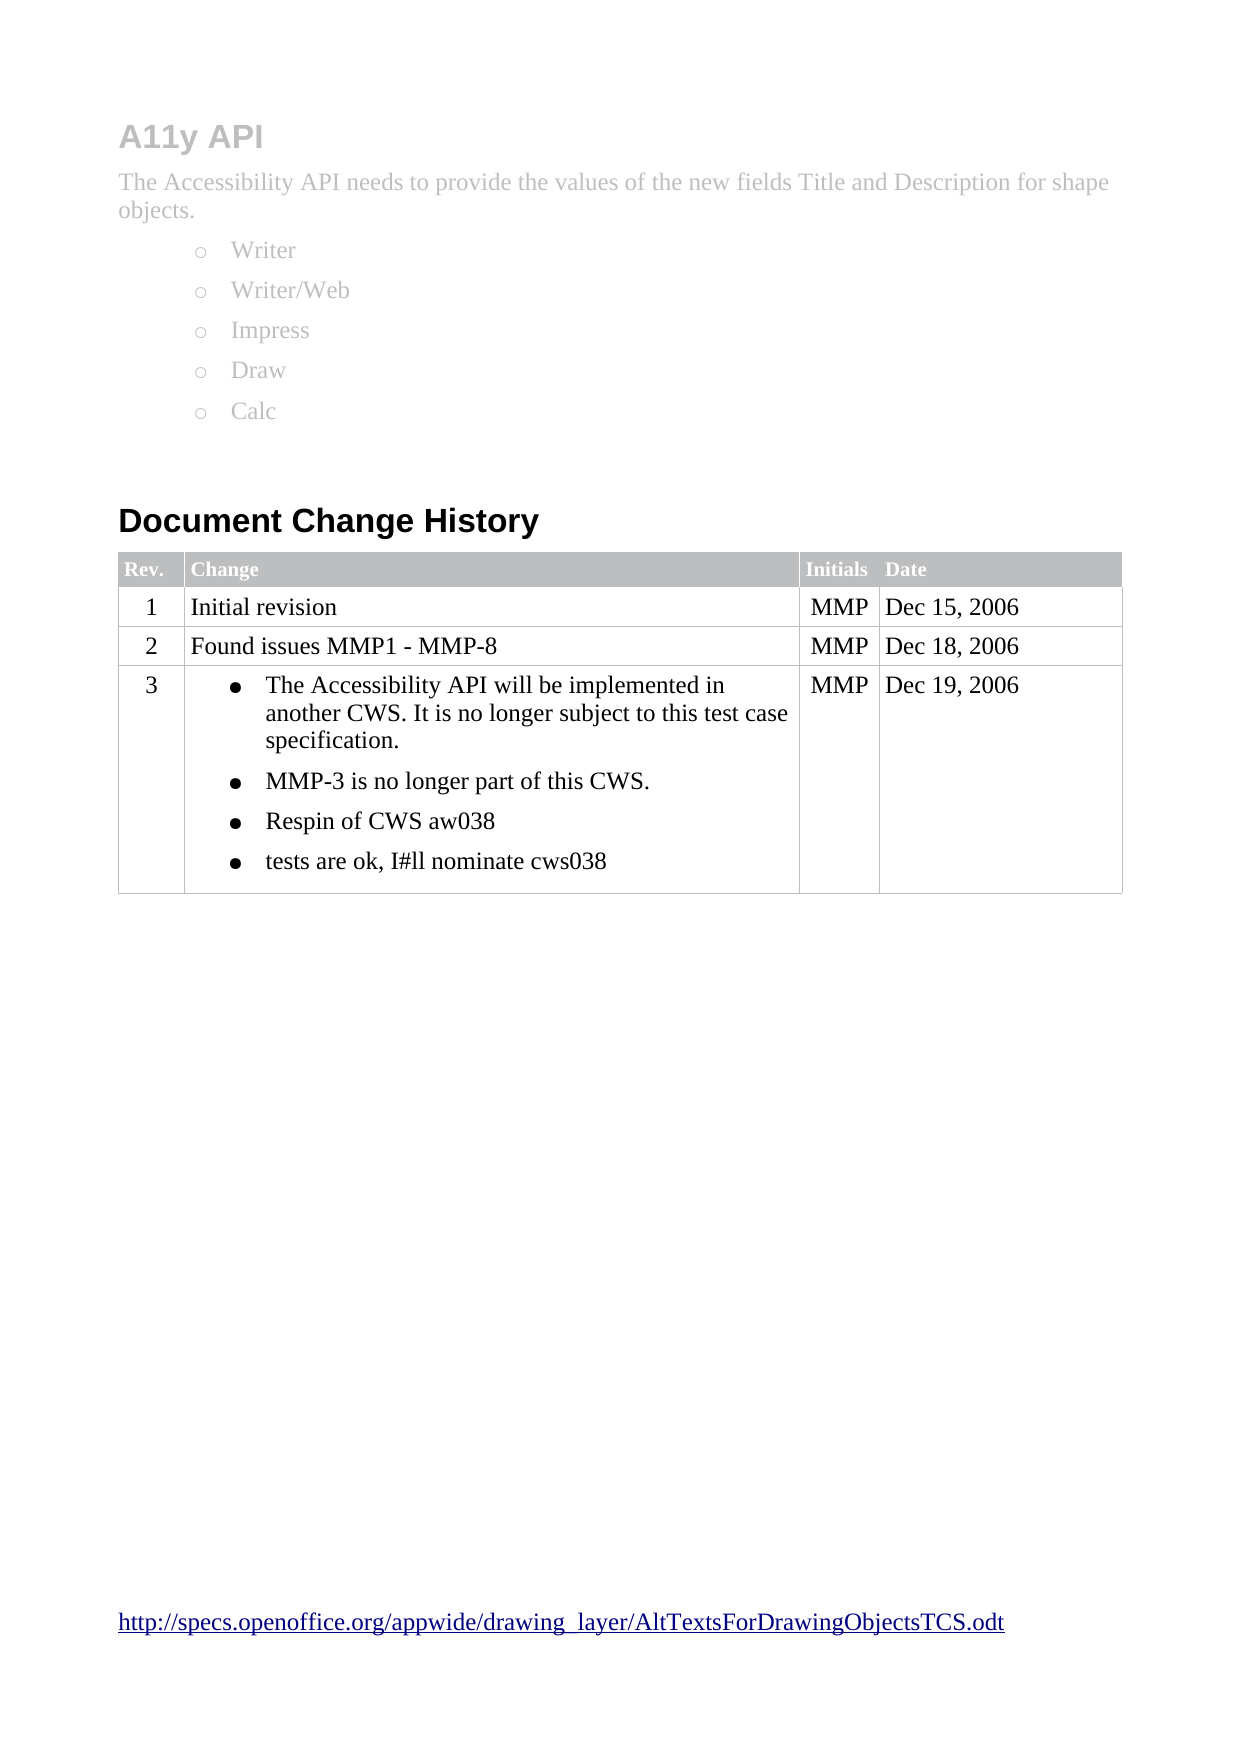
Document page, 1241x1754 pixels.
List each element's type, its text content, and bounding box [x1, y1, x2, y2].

table_cell 3 [119, 666, 184, 893]
table_cell Dec 15, 2006 [880, 587, 1122, 626]
table_header Date [879, 552, 1122, 587]
table_header Rev. [118, 552, 184, 587]
list Writer/Web [193, 276, 1122, 304]
table_cell Initial revision [185, 587, 799, 626]
table_cell Dec 18, 2006 [880, 627, 1122, 665]
table_cell 1 [119, 587, 184, 626]
table_cell Found issues MMP1 - MMP-8 [185, 627, 799, 665]
table_cell MMP [800, 627, 879, 665]
list Draw [193, 357, 1122, 384]
table_cell The Accessibility API will be implemented in another CWS. It is no longer subject to this test case specification. MMP-3 is no longer part of this CWS. Respin of CWS aw038 tests are ok, I#ll nominate cws038 [185, 666, 799, 893]
list Calc [193, 397, 1122, 424]
subtitle A11y API [118, 118, 1122, 156]
table_header Change [185, 552, 799, 587]
list Writer [193, 236, 1122, 264]
text The Accessibility API needs to provide the values of the new fields Title and Description for shape objects. [118, 168, 1122, 223]
subtitle Document Change History [118, 502, 1122, 540]
table_cell Dec 19, 2006 [880, 666, 1122, 893]
table_cell MMP [800, 587, 879, 626]
table_cell 2 [119, 627, 184, 665]
table_cell MMP [800, 666, 879, 893]
list Impress [193, 316, 1122, 344]
table_header Initials [800, 552, 879, 587]
